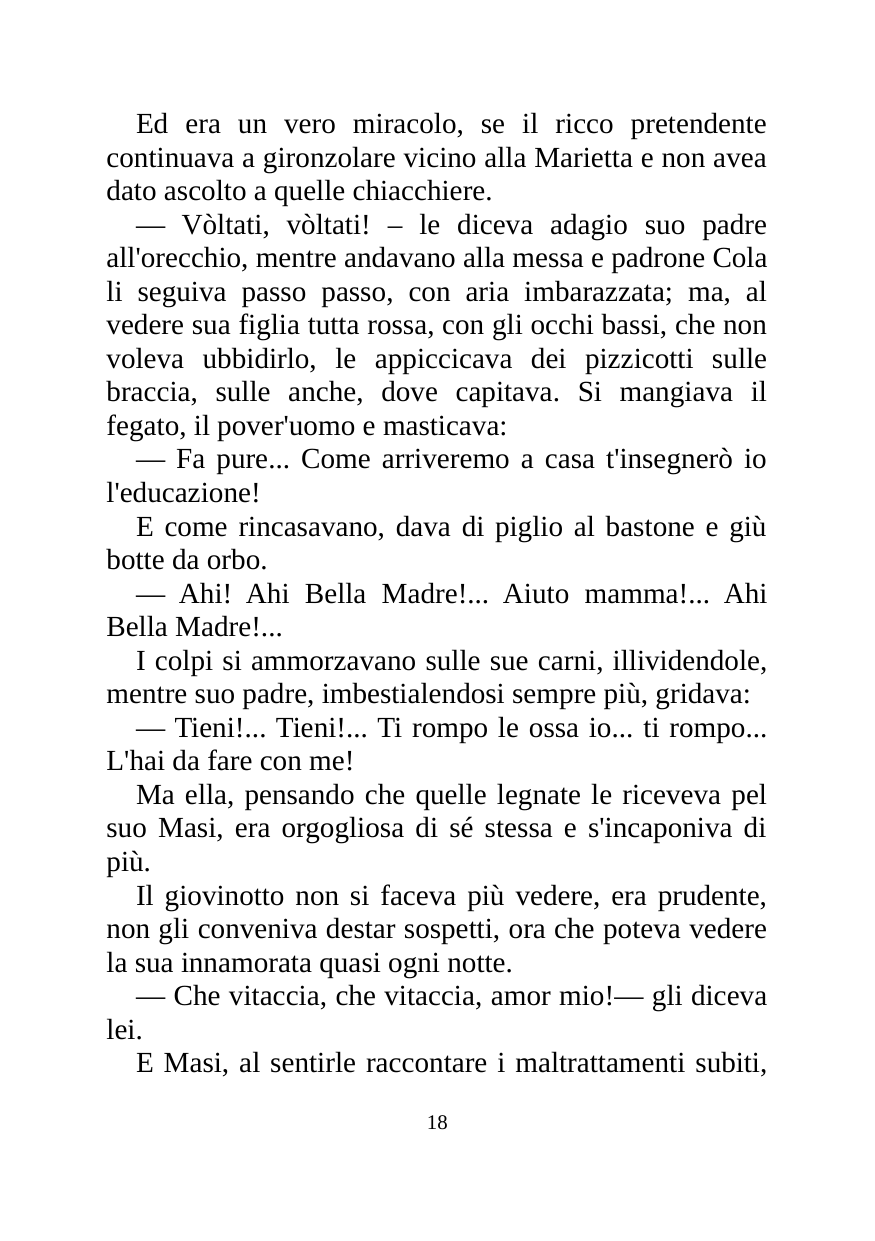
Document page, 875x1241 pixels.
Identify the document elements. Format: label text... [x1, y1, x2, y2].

text Il giovinotto non si faceva più vedere, era prudente, non gli conveniva destar sospetti, ora che poteva vedere la sua innamorata quasi ogni notte. [106, 878, 768, 978]
text — Tieni!... Tieni!... Ti rompo le ossa io... ti rompo... L'hai da fare con me! [106, 710, 768, 777]
text — Ahi! Ahi Bella Madre!... Aiuto mamma!... Ahi Bella Madre!... [106, 576, 768, 643]
text E Masi, al sentirle raccontare i maltrattamenti subiti, [106, 1045, 768, 1079]
text E come rincasavano, dava di piglio al bastone e giù botte da orbo. [106, 509, 768, 576]
text — Vòltati, vòltati! – le diceva adagio suo padre all'orecchio, mentre andavano alla messa e padrone Cola li seguiva passo passo, con aria imbarazzata; ma, al vedere sua figlia tutta rossa, con gli occhi bassi, che non voleva ubbidirlo, le appiccicava dei pizzicotti sulle braccia, sulle anche, dove capitava. Si mangiava il fegato, il pover'uomo e masticava: [106, 207, 768, 442]
text Ed era un vero miracolo, se il ricco pretendente continuava a gironzolare vicino alla Marietta e non avea dato ascolto a quelle chiacchiere. [106, 106, 768, 207]
text — Che vitaccia, che vitaccia, amor mio!— gli diceva lei. [106, 978, 768, 1045]
text — Fa pure... Come arriveremo a casa t'insegnerò io l'educazione! [106, 442, 768, 509]
text I colpi si ammorzavano sulle sue carni, illividendole, mentre suo padre, imbestialendosi sempre più, gridava: [106, 643, 768, 710]
text Ma ella, pensando che quelle legnate le riceveva pel suo Masi, era orgogliosa di sé stessa e s'incaponiva di più. [106, 777, 768, 878]
